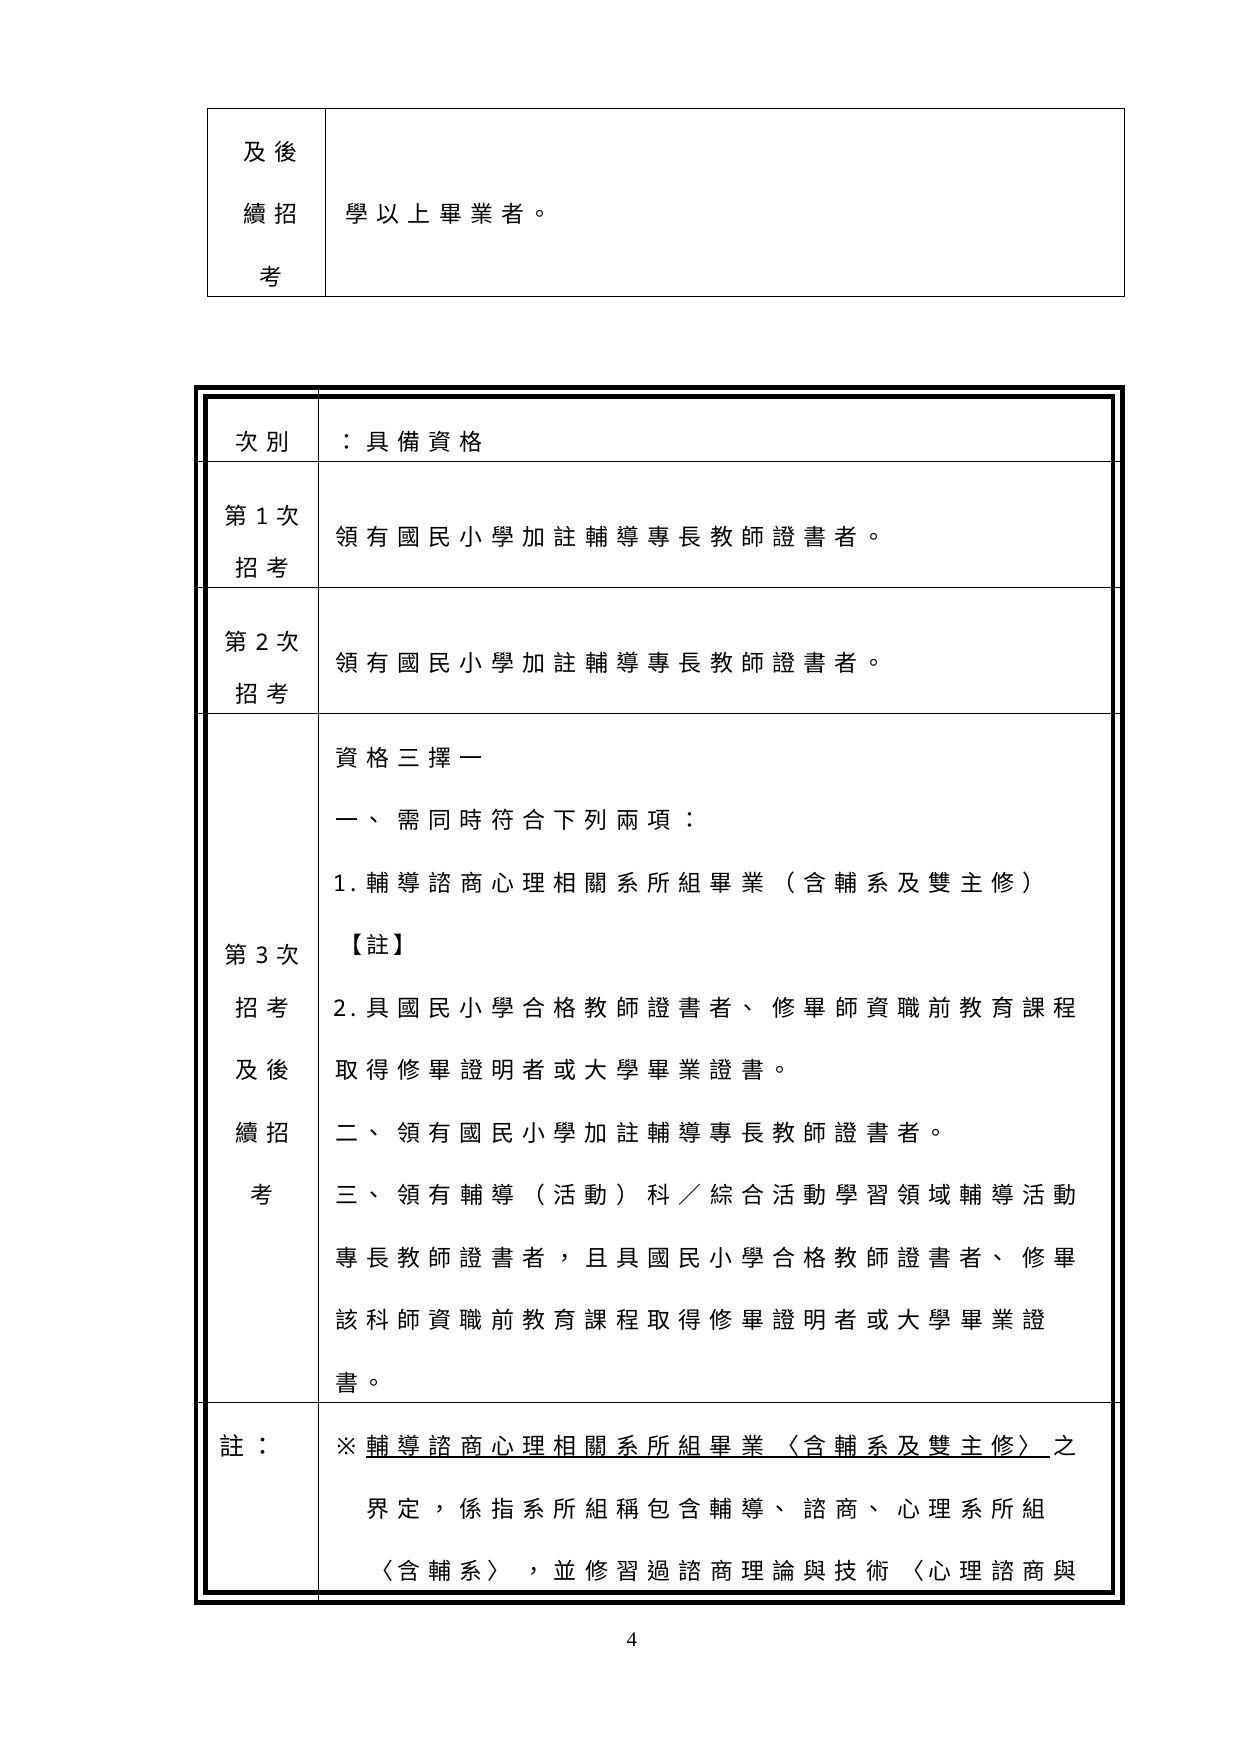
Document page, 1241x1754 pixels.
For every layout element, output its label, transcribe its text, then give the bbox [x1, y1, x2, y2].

table_cell 註： [208, 1403, 318, 1590]
table_cell 及後續招考 [208, 109, 325, 296]
table_cell 第3次招考及後續招考 [208, 714, 318, 1402]
table_cell 資格三擇一 一、需同時符合下列兩項： 1.輔導諮商心理相關系所組畢業（含輔系及雙主修）【註】 2.具國民小學合格教師證書者、修畢師資職前教育課程取得修畢證明者或大學畢業證書。 二、領有國民小學加註輔導專長教師證書者。 三、領有輔導（活動）科／綜合活動學習領域輔導活動專長教師證書者，且具國民小學合格教師證書者、修畢該科師資職前教育課程取得修畢證明者或大學畢業證書。 [319, 714, 1111, 1402]
table_cell 學以上畢業者。 [326, 109, 1124, 296]
table_header 次別 [201, 390, 318, 461]
table_cell 領有國民小學加註輔導專長教師證書者。 [319, 462, 1111, 587]
table_cell 第1次招考 [208, 462, 318, 587]
table_header ：具備資格 [319, 390, 1118, 461]
table_cell 第2次招考 [208, 588, 318, 713]
table_cell ※輔導諮商心理相關系所組畢業〈含輔系及雙主修〉之界定，係指系所組稱包含輔導、諮商、心理系所組〈含輔系〉，並修習過諮商理論與技術〈心理諮商與 [319, 1403, 1111, 1590]
table_cell 領有國民小學加註輔導專長教師證書者。 [319, 588, 1111, 713]
